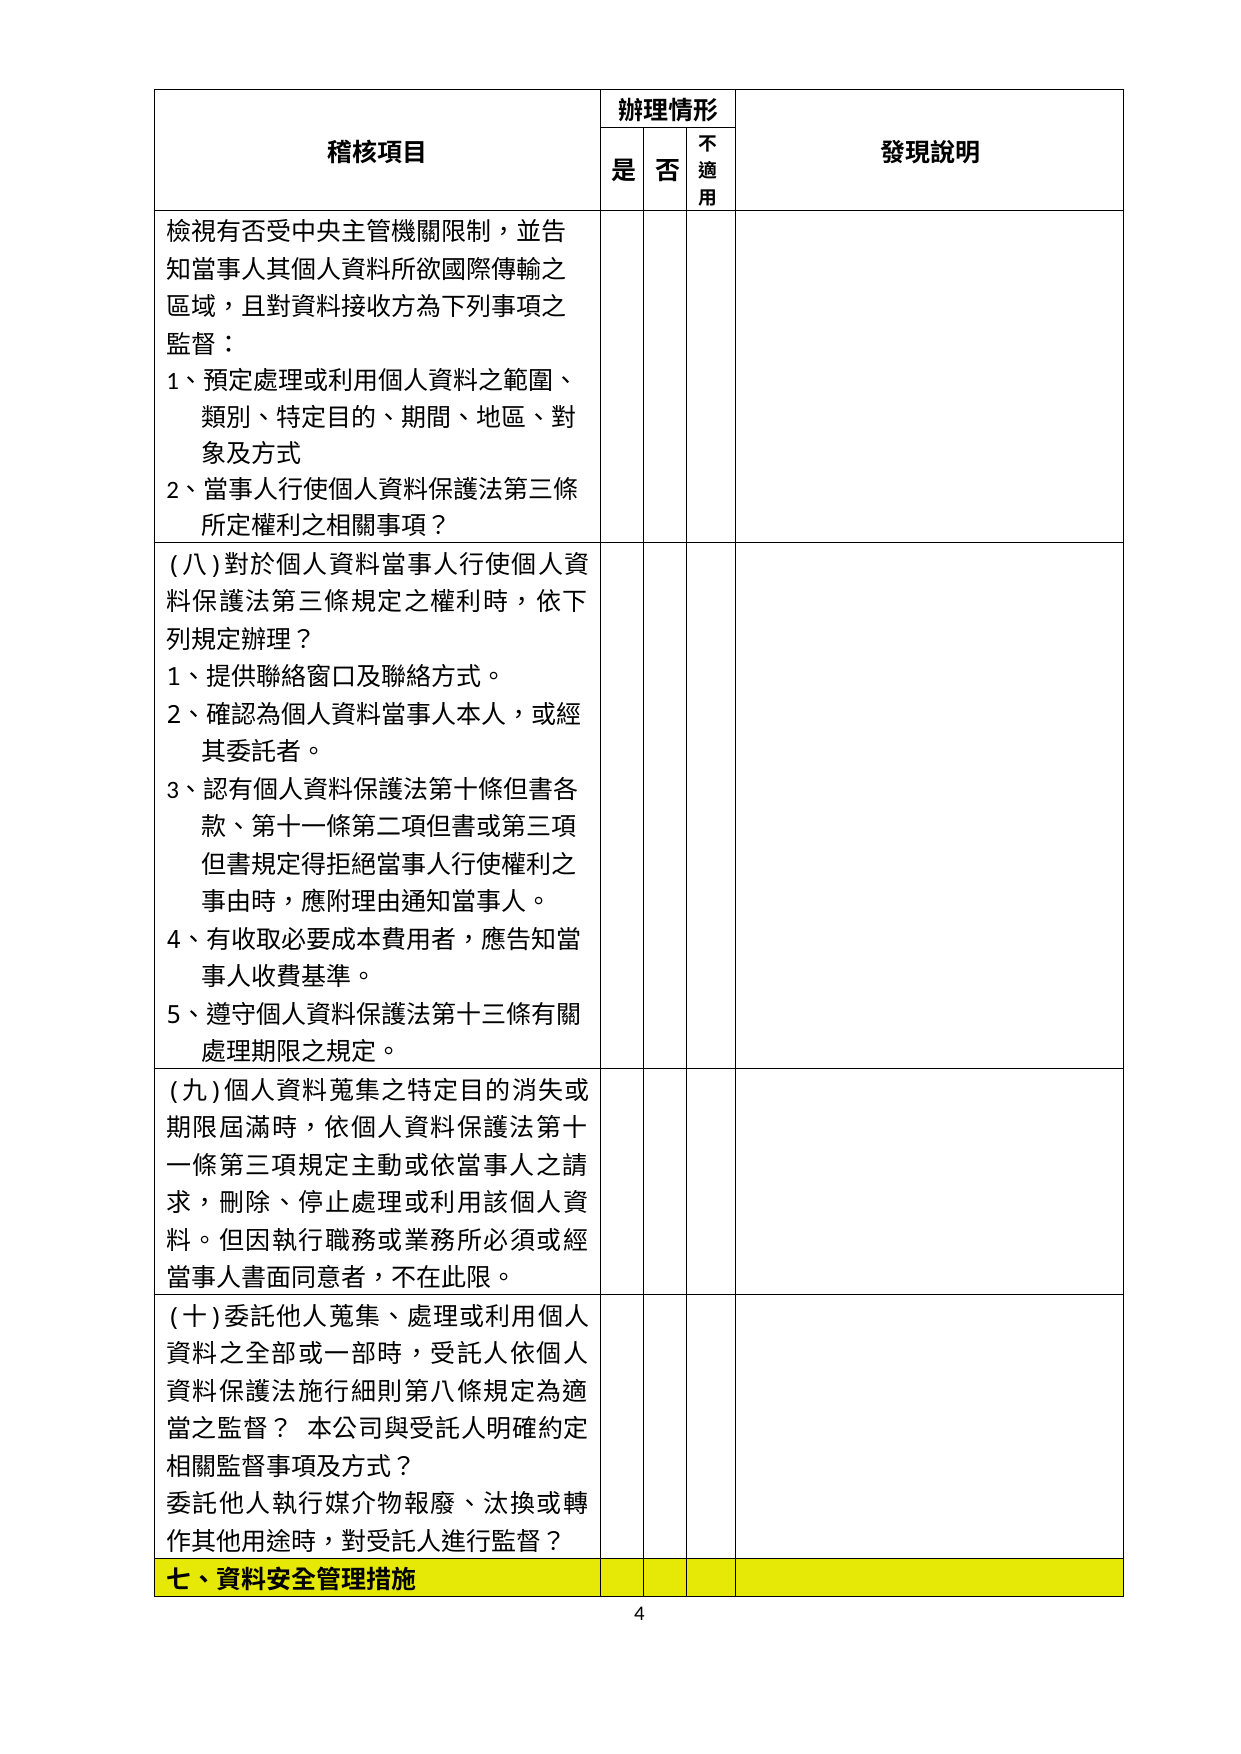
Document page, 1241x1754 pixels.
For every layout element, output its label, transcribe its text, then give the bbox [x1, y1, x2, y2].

table_cell [644, 1559, 686, 1596]
table_cell (十)委託他人蒐集、處理或利用個人資料之全部或一部時，受託人依個人資料保護法施行細則第八條規定為適當之監督？ 本公司與受託人明確約定相關監督事項及方式？ 委託他人執行媒介物報廢、汰換或轉作其他用途時，對受託人進行監督？ [155, 1295, 600, 1558]
table_cell [601, 211, 643, 542]
table_cell (八)對於個人資料當事人行使個人資料保護法第三條規定之權利時，依下列規定辦理？ 1、提供聯絡窗口及聯絡方式。 2、確認為個人資料當事人本人，或經其委託者。 3、認有個人資料保護法第十條但書各款、第十一條第二項但書或第三項但書規定得拒絕當事人行使權利之事由時，應附理由通知當事人。 4、有收取必要成本費用者，應告知當事人收費基準。 5、遵守個人資料保護法第十三條有關處理期限之規定。 [155, 543, 600, 1068]
table_cell [601, 1069, 643, 1294]
table_cell [601, 1559, 643, 1596]
table_cell (九)個人資料蒐集之特定目的消失或期限屆滿時，依個人資料保護法第十一條第三項規定主動或依當事人之請求，刪除、停止處理或利用該個人資料。但因執行職務或業務所必須或經當事人書面同意者，不在此限。 [155, 1069, 600, 1294]
table_cell [687, 543, 735, 1068]
table_cell [736, 543, 1123, 1068]
table_cell [644, 1069, 686, 1294]
table_cell 檢視有否受中央主管機關限制，並告知當事人其個人資料所欲國際傳輸之區域，且對資料接收方為下列事項之監督： 1、預定處理或利用個人資料之範圍、類別、特定目的、期間、地區、對象及方式 2、當事人行使個人資料保護法第三條所定權利之相關事項？ [155, 211, 600, 542]
table_cell 否 [644, 128, 686, 210]
table_cell [644, 1295, 686, 1558]
table_cell 是 [601, 128, 643, 210]
table_cell [736, 211, 1123, 542]
table_cell [601, 1295, 643, 1558]
table_cell [687, 1069, 735, 1294]
table_header 發現說明 [736, 90, 1123, 210]
table_cell [644, 211, 686, 542]
table_cell [736, 1295, 1123, 1558]
table_cell [687, 1295, 735, 1558]
table_cell [687, 211, 735, 542]
table_cell [644, 543, 686, 1068]
table_cell [601, 543, 643, 1068]
table_cell 七、資料安全管理措施 [155, 1559, 600, 1596]
table_header 辦理情形 [601, 90, 735, 127]
table_cell 不適用 [687, 128, 735, 210]
table_cell [687, 1559, 735, 1596]
table_cell [736, 1069, 1123, 1294]
table_header 稽核項目 [155, 90, 600, 210]
table_cell [736, 1559, 1123, 1596]
